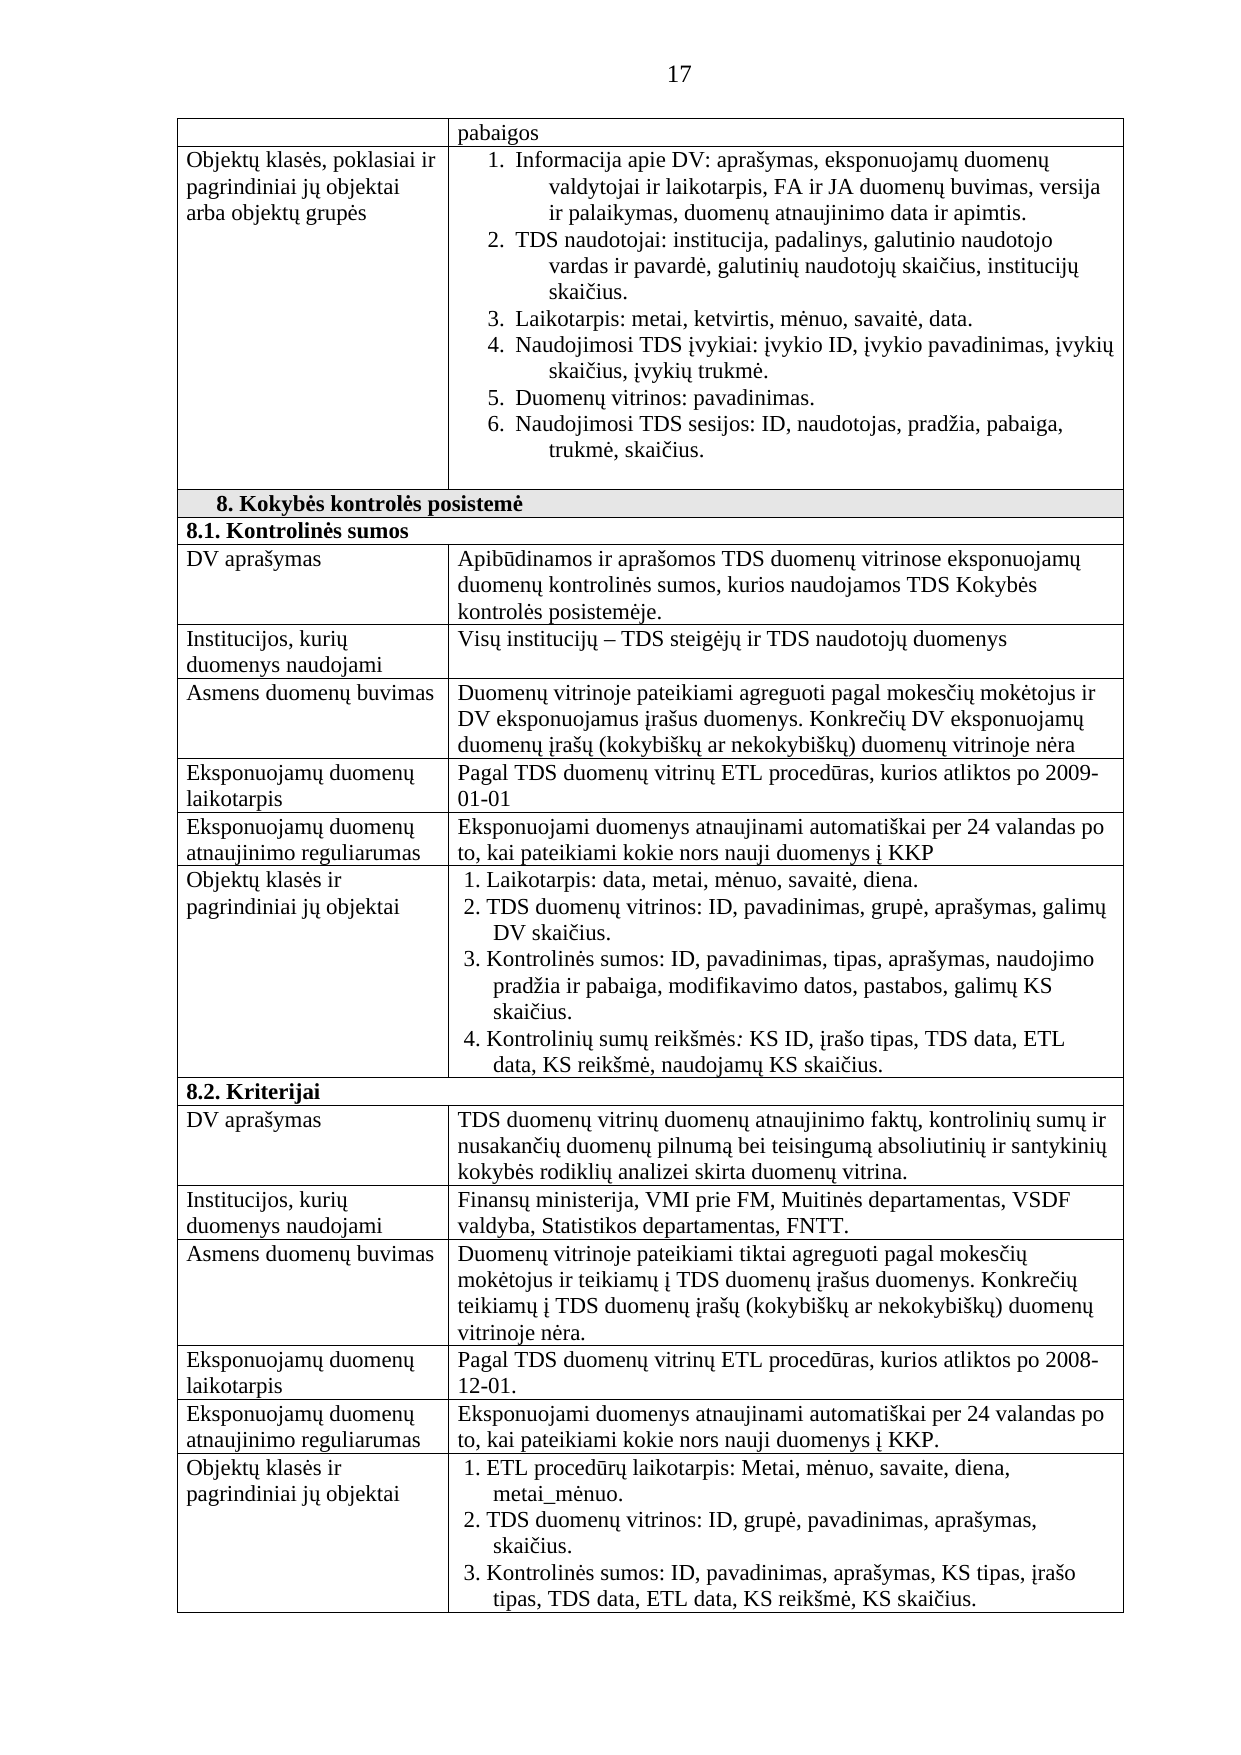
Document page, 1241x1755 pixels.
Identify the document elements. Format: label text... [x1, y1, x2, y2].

table_cell 1. Laikotarpis: data, metai, mėnuo, savaitė, diena. 2. TDS duomenų vitrinos: ID, pavadinimas, grupė, aprašymas, galimų DV skaičius. 3. Kontrolinės sumos: ID, pavadinimas, tipas, aprašymas, naudojimo pradžia ir pabaiga, modifikavimo datos, pastabos, galimų KS skaičius. 4. Kontrolinių sumų reikšmės: KS ID, įrašo tipas, TDS data, ETL data, KS reikšmė, naudojamų KS skaičius. [449, 866, 1123, 1077]
table_cell Apibūdinamos ir aprašomos TDS duomenų vitrinose eksponuojamų duomenų kontrolinės sumos, kurios naudojamos TDS Kokybės kontrolės posistemėje. [449, 545, 1123, 624]
table_cell Duomenų vitrinoje pateikiami agreguoti pagal mokesčių mokėtojus ir DV eksponuojamus įrašus duomenys. Konkrečių DV eksponuojamų duomenų įrašų (kokybiškų ar nekokybiškų) duomenų vitrinoje nėra [449, 679, 1123, 758]
table_cell Visų institucijų – TDS steigėjų ir TDS naudotojų duomenys [449, 625, 1123, 678]
table_cell Pagal TDS duomenų vitrinų ETL procedūras, kurios atliktos po 2008-12-01. [449, 1346, 1123, 1399]
table_cell Duomenų vitrinoje pateikiami tiktai agreguoti pagal mokesčių mokėtojus ir teikiamų į TDS duomenų įrašus duomenys. Konkrečių teikiamų į TDS duomenų įrašų (kokybiškų ar nekokybiškų) duomenų vitrinoje nėra. [449, 1240, 1123, 1345]
table_cell 8. Kokybės kontrolės posistemė [178, 490, 1123, 517]
table_cell 1. Informacija apie DV: aprašymas, eksponuojamų duomenų valdytojai ir laikotarpis, FA ir JA duomenų buvimas, versija ir palaikymas, duomenų atnaujinimo data ir apimtis. 2. TDS naudotojai: institucija, padalinys, galutinio naudotojo vardas ir pavardė, galutinių naudotojų skaičius, institucijų skaičius. 3. Laikotarpis: metai, ketvirtis, mėnuo, savaitė, data. 4. Naudojimosi TDS įvykiai: įvykio ID, įvykio pavadinimas, įvykių skaičius, įvykių trukmė. 5. Duomenų vitrinos: pavadinimas. 6. Naudojimosi TDS sesijos: ID, naudotojas, pradžia, pabaiga, trukmė, skaičius. [449, 147, 1123, 489]
table_cell 8.1. Kontrolinės sumos [178, 518, 1123, 544]
table_cell Eksponuojamų duomenų laikotarpis [178, 759, 448, 812]
table_cell Eksponuojamų duomenų laikotarpis [178, 1346, 448, 1399]
table_cell pabaigos [449, 119, 1123, 146]
table_cell 1. ETL procedūrų laikotarpis: Metai, mėnuo, savaite, diena, metai_mėnuo. 2. TDS duomenų vitrinos: ID, grupė, pavadinimas, aprašymas, skaičius. 3. Kontrolinės sumos: ID, pavadinimas, aprašymas, KS tipas, įrašo tipas, TDS data, ETL data, KS reikšmė, KS skaičius. [449, 1454, 1123, 1612]
table_cell 8.2. Kriterijai [178, 1078, 1123, 1105]
table_cell DV aprašymas [178, 1106, 448, 1185]
table_cell TDS duomenų vitrinų duomenų atnaujinimo faktų, kontrolinių sumų ir nusakančių duomenų pilnumą bei teisingumą absoliutinių ir santykinių kokybės rodiklių analizei skirta duomenų vitrina. [449, 1106, 1123, 1185]
table_cell Eksponuojamų duomenų atnaujinimo reguliarumas [178, 813, 448, 865]
table_cell DV aprašymas [178, 545, 448, 624]
table_cell Eksponuojamų duomenų atnaujinimo reguliarumas [178, 1400, 448, 1452]
table_cell Objektų klasės, poklasiai ir pagrindiniai jų objektai arba objektų grupės [178, 147, 448, 489]
table_cell Objektų klasės ir pagrindiniai jų objektai [178, 1454, 448, 1612]
table_cell Eksponuojami duomenys atnaujinami automatiškai per 24 valandas po to, kai pateikiami kokie nors nauji duomenys į KKP. [449, 1400, 1123, 1452]
table_cell Institucijos, kurių duomenys naudojami [178, 625, 448, 678]
table_cell Objektų klasės ir pagrindiniai jų objektai [178, 866, 448, 1077]
table_cell Asmens duomenų buvimas [178, 1240, 448, 1345]
table_cell Finansų ministerija, VMI prie FM, Muitinės departamentas, VSDF valdyba, Statistikos departamentas, FNTT. [449, 1186, 1123, 1238]
table_cell Pagal TDS duomenų vitrinų ETL procedūras, kurios atliktos po 2009-01-01 [449, 759, 1123, 812]
table_cell Asmens duomenų buvimas [178, 679, 448, 758]
table_cell Eksponuojami duomenys atnaujinami automatiškai per 24 valandas po to, kai pateikiami kokie nors nauji duomenys į KKP [449, 813, 1123, 865]
table_cell [178, 119, 448, 146]
table_cell Institucijos, kurių duomenys naudojami [178, 1186, 448, 1238]
